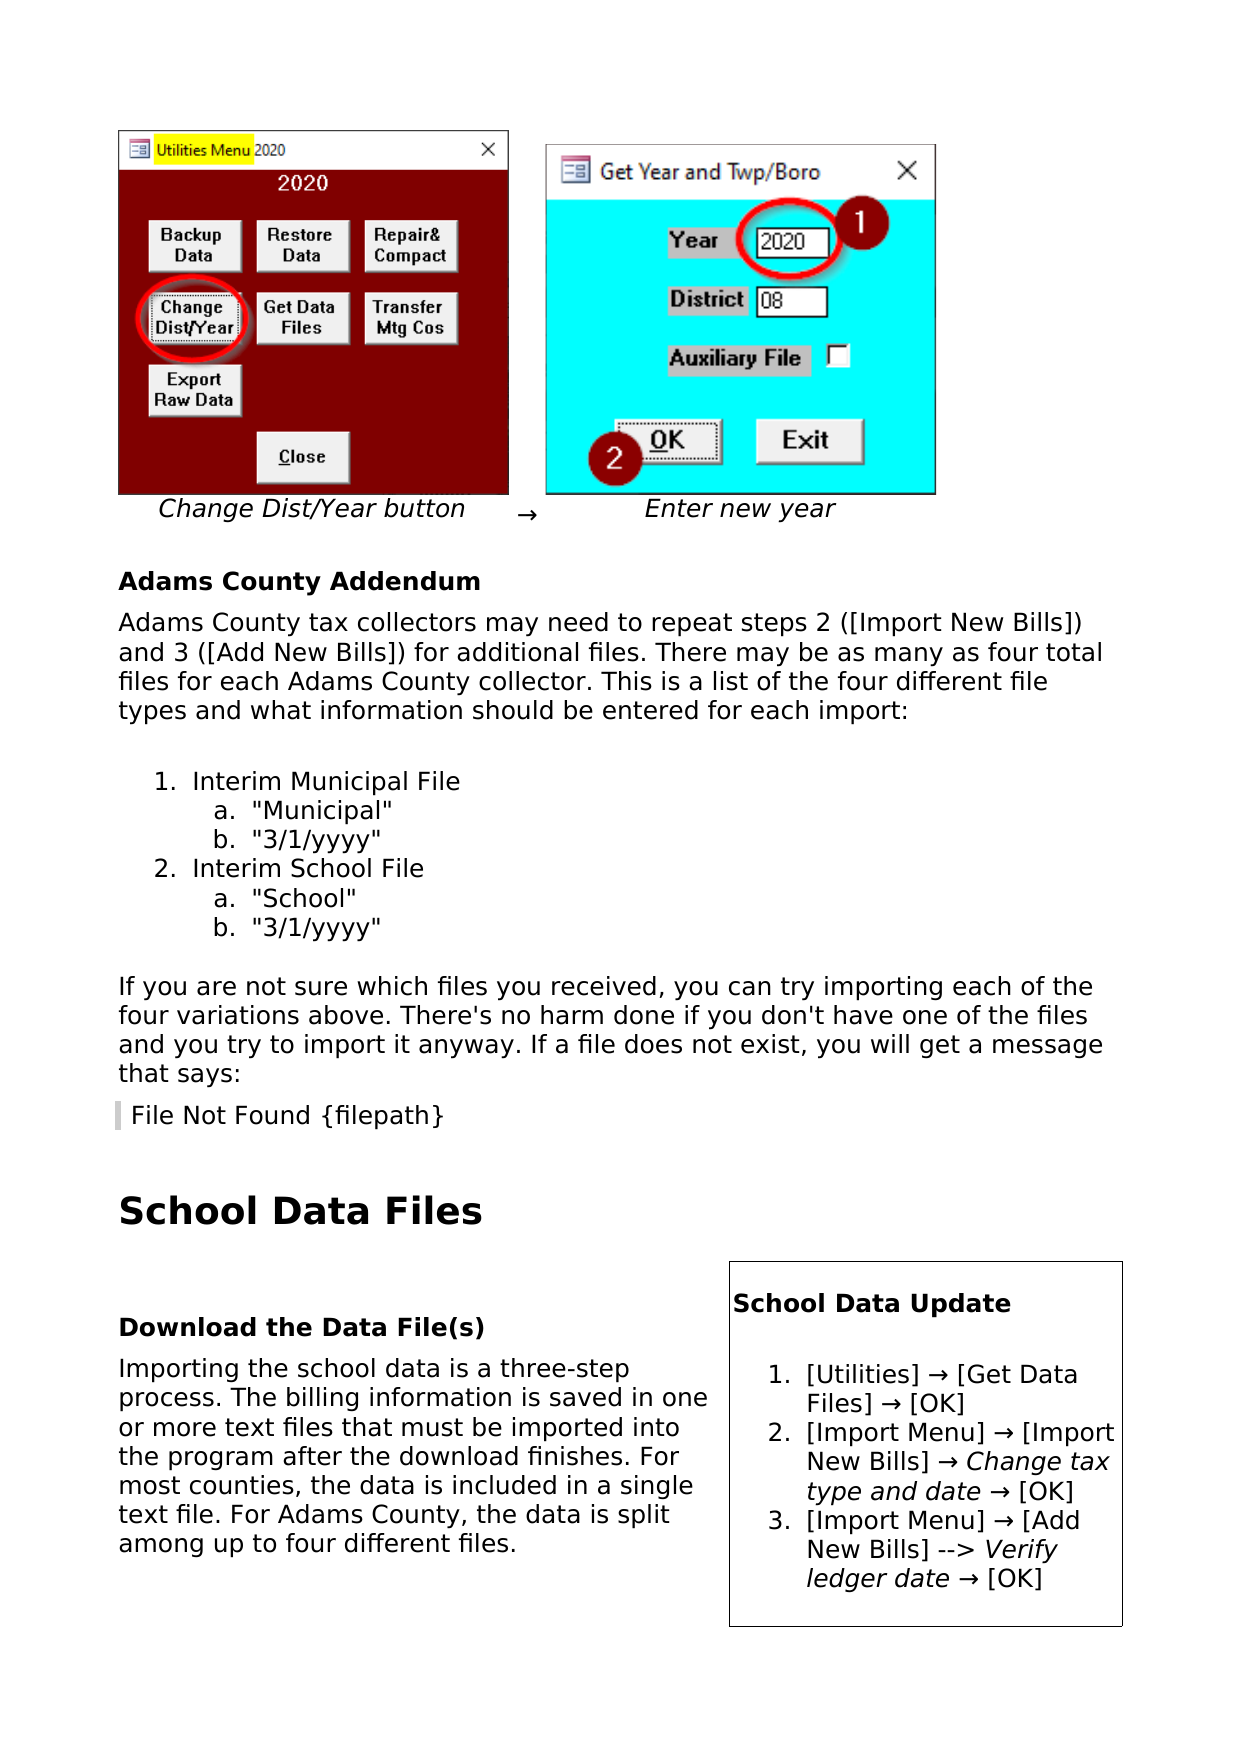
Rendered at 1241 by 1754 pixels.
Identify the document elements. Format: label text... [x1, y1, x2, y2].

picture [118, 130, 509, 495]
list "Municipal" [236, 796, 1122, 826]
picture [545, 144, 937, 495]
text → [118, 118, 1122, 529]
list "School" [236, 884, 1122, 913]
text Change Dist/Year button [118, 495, 509, 523]
text Importing the school data is a three-step process. The billing information is saved in one or more text files that must be imported into the program after the download finishes. For most counties, the data is included in a single text file. For Adams County, the data is split among up to four different files. [118, 1354, 721, 1559]
list "3/1/yyyy" [236, 826, 1122, 855]
list "3/1/yyyy" [236, 913, 1122, 942]
subtitle Download the Data File(s) [118, 1313, 721, 1342]
text Enter new year [546, 495, 936, 523]
text If you are not sure which files you received, you can try importing each of the four variations above. There's no harm done if you don't have one of the files and you try to import it anyway. If a file does not exist, you will get a message that says: [118, 972, 1122, 1088]
subtitle School Data Files [118, 1190, 1122, 1234]
text Adams County tax collectors may need to repeat steps 2 ([Import New Bills]) and 3 ([Add New Bills]) for additional files. There may be as many as four total files for each Adams County collector. This is a list of the four different file types and what information should be entered for each import: [118, 608, 1122, 725]
subtitle Adams County Addendum [118, 567, 1122, 596]
list Interim Municipal File [177, 767, 1122, 796]
table_header File Not Found {filepath} [121, 1101, 1122, 1130]
table_header School Data Update [Utilities] → [Get Data Files] → [OK] [Import Menu] → [Import New Bills] → Change tax type and date → [OK] [Import Menu] → [Add New Bills] --> Verify ledger date → [OK] [730, 1262, 1122, 1626]
list Interim School File [177, 855, 1122, 884]
